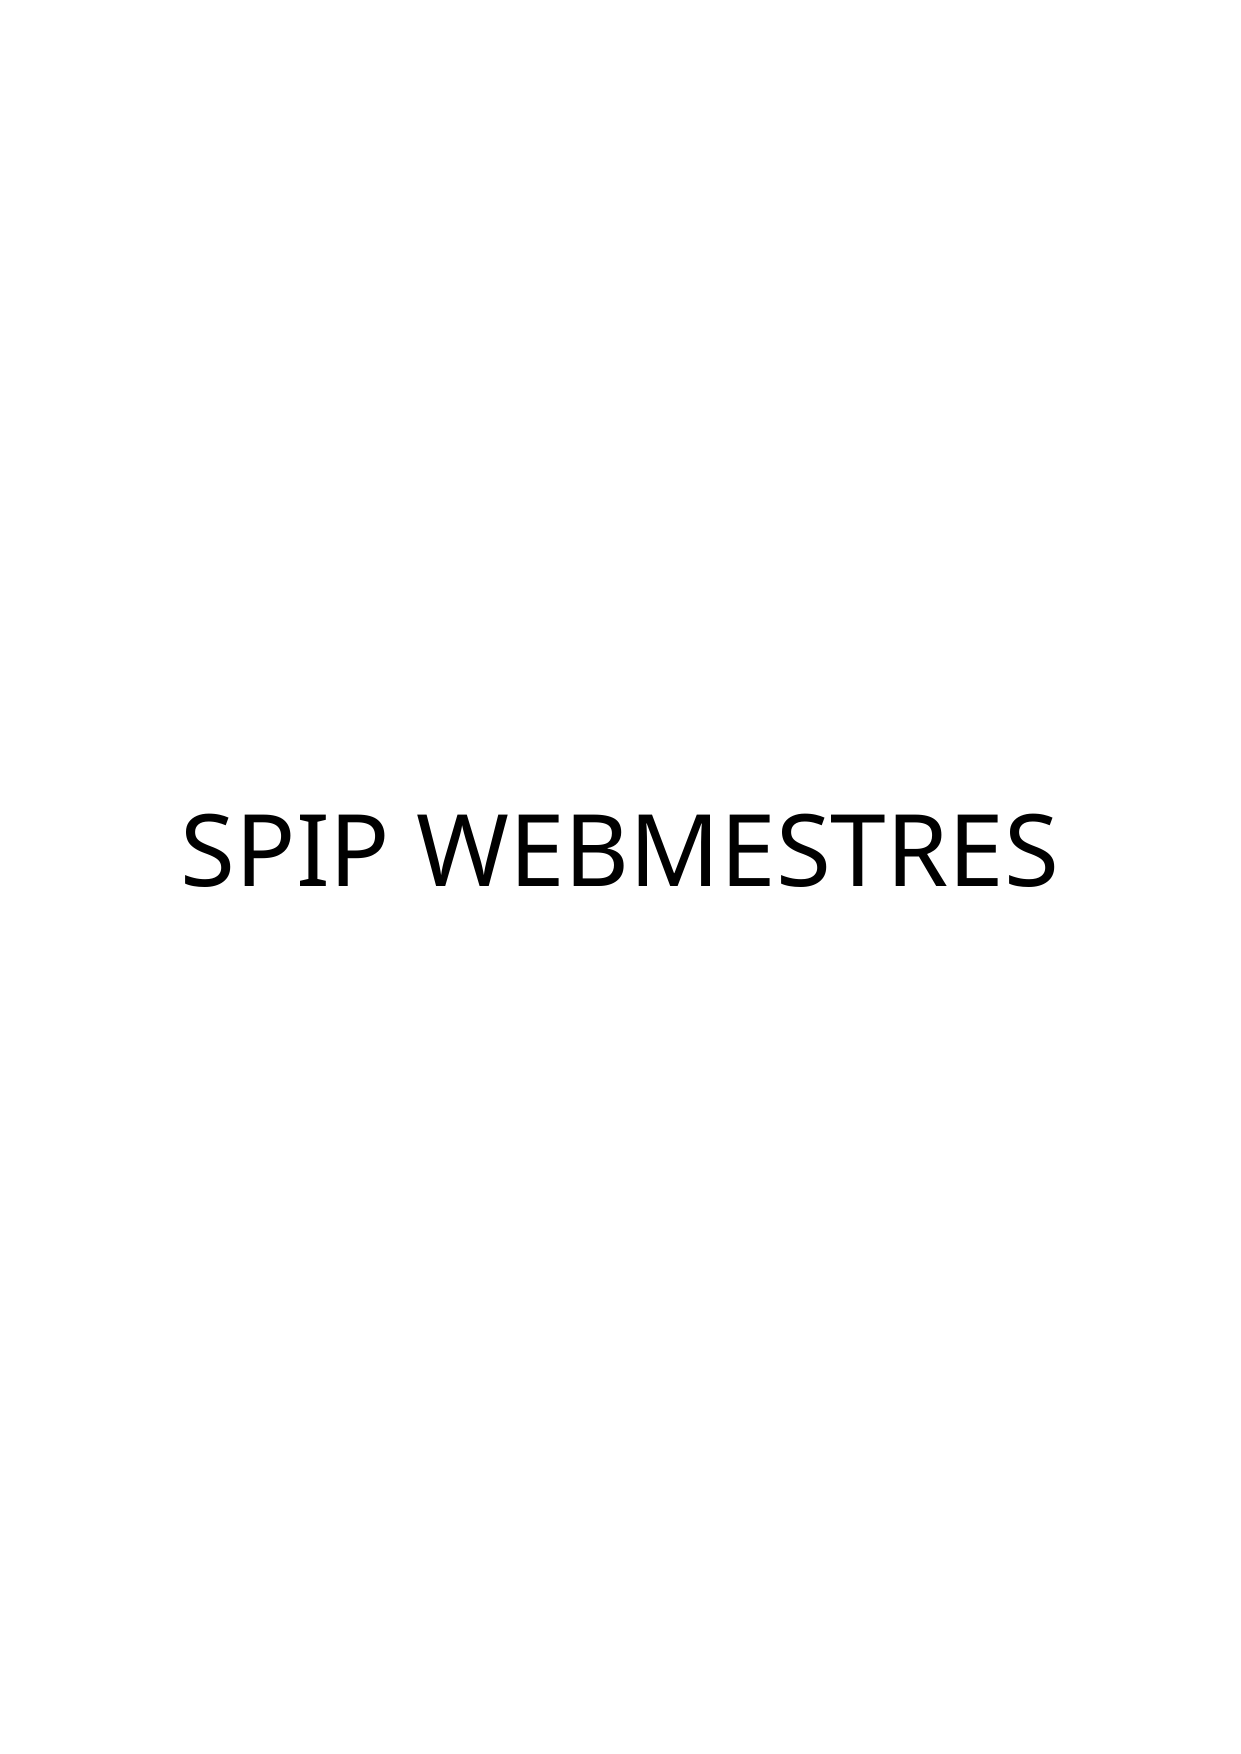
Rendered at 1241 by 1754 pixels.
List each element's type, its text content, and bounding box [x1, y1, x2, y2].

text SPIP WEBMESTRES [118, 779, 1122, 916]
